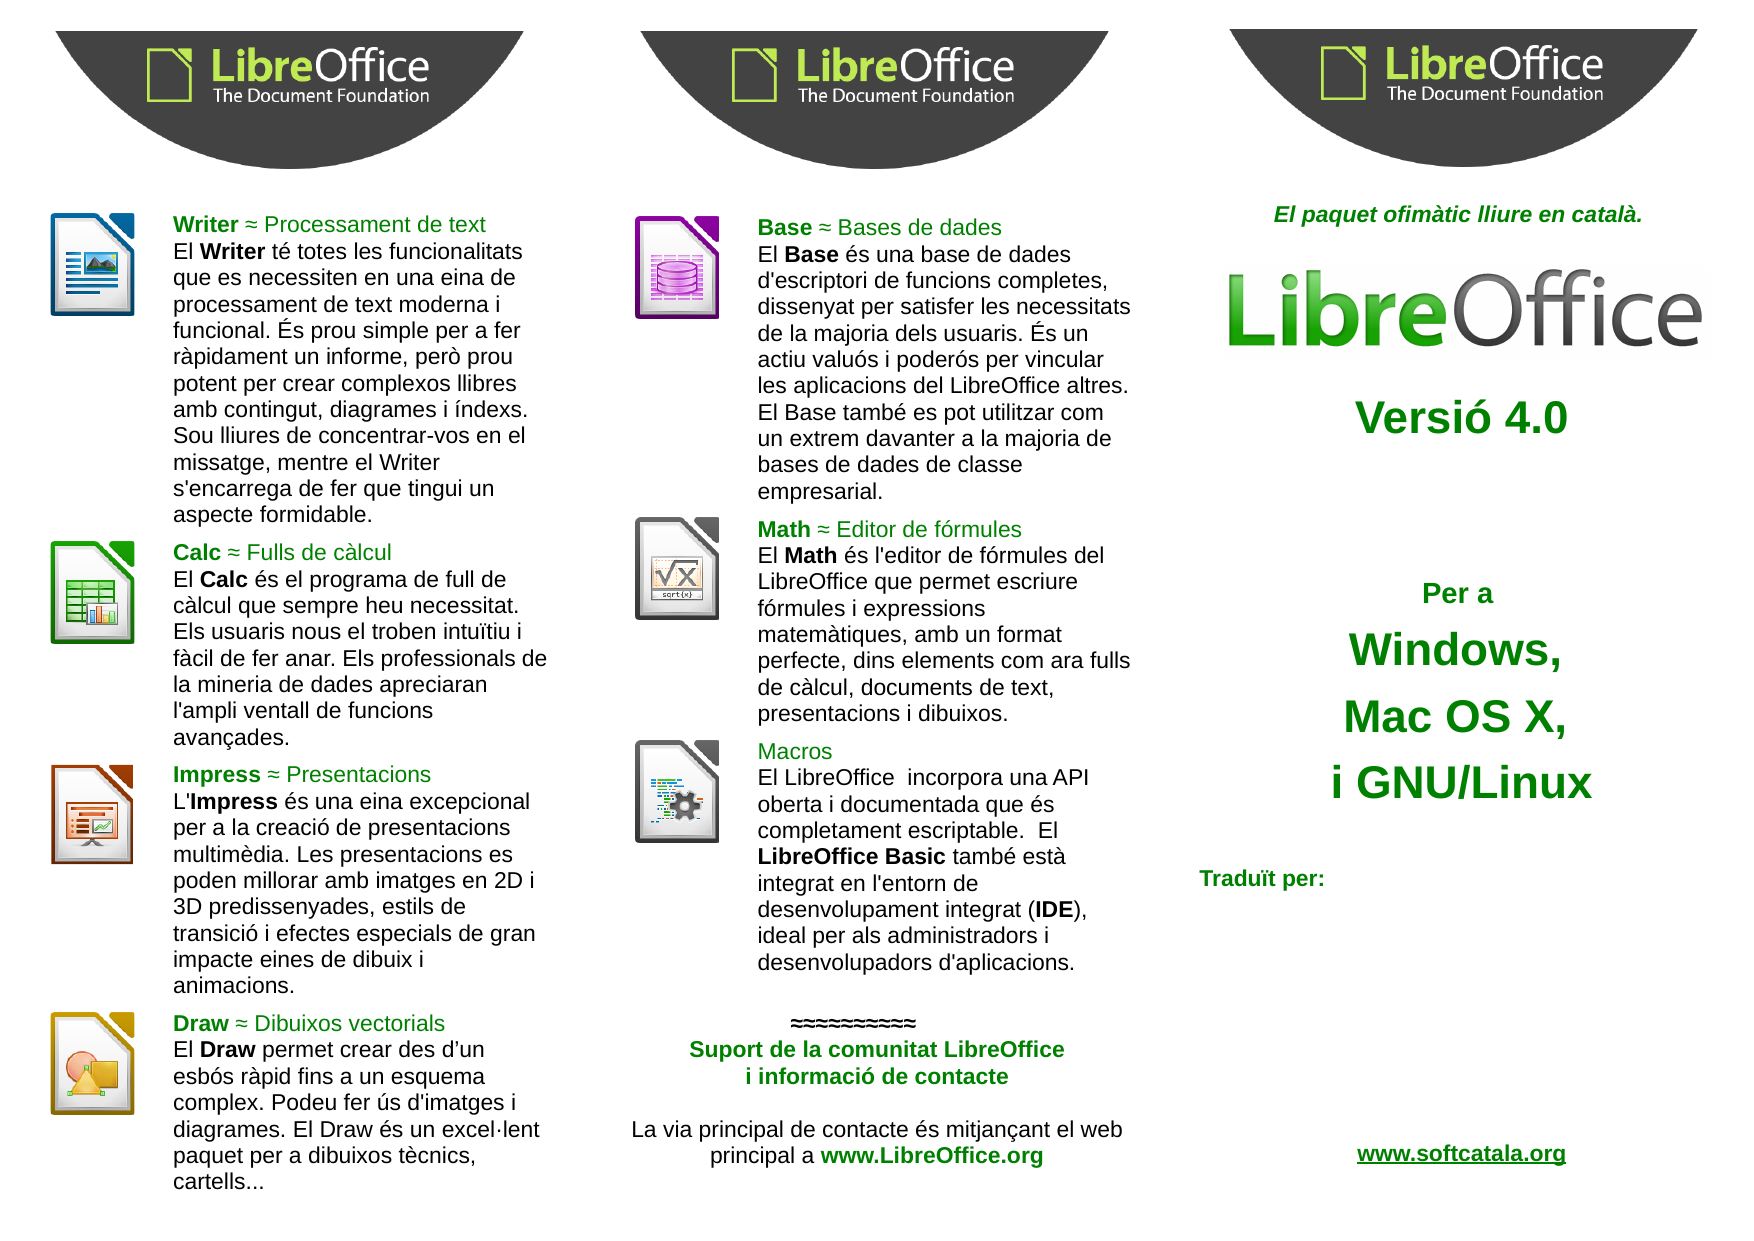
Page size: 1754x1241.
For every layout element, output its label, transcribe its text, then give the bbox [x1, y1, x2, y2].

table_cell [615, 30, 752, 208]
table_cell Impress ≈ Presentacions L'Impress és una eina excepcional per a la creació de presentacions multimèdia. Les presentacions es poden millorar amb imatges en 2D i 3D predissenyades, estils de transició i efectes especials de gran impacte eines de dibuix i animacions. [167, 756, 554, 1004]
table_cell Macros El LibreOffice incorpora una API oberta i documentada que és completament escriptable. El LibreOffice Basic també està integrat en l'entorn de desenvolupament integrat (IDE), ideal per als administradors i desenvolupadors d'aplicacions. [752, 732, 1139, 981]
table_header Base ≈ Bases de dades El Base és una base de dades d'escriptori de funcions completes, dissenyat per satisfer les necessitats de la majoria dels usuaris. És un actiu valuós i poderós per vincular les aplicacions del LibreOffice altres. El Base també es pot utilitzar com un extrem davanter a la majoria de bases de dades de classe empresarial. [752, 209, 1139, 510]
text Versió 4.0 [1199, 390, 1724, 443]
picture [50, 541, 135, 644]
picture [635, 216, 719, 319]
picture [638, 31, 1113, 177]
text Windows, [1199, 623, 1724, 676]
table_cell Calc ≈ Fulls de càlcul El Calc és el programa de full de càlcul que sempre heu necessitat. Els usuaris nous el troben intuïtiu i fàcil de fer anar. Els professionals de la mineria de dades apreciaran l'ampli ventall de funcions avançades. [167, 534, 554, 756]
picture [53, 31, 528, 177]
text ≈≈≈≈≈≈≈≈≈≈ [614, 1010, 1139, 1036]
text La via principal de contacte és mitjançant el web principal a www.LibreOffice.org [614, 1116, 1139, 1194]
table_cell [30, 756, 167, 1004]
table_header [615, 319, 752, 510]
picture [1221, 265, 1712, 361]
picture [635, 740, 719, 843]
text Traduït per: [1199, 864, 1724, 891]
picture [50, 1012, 135, 1115]
table_header [30, 206, 167, 533]
table_cell Draw ≈ Dibuixos vectorials El Draw permet crear des d’un esbós ràpid fins a un esquema complex. Podeu fer ús d'imatges i diagrames. El Draw és un excel·lent paquet per a dibuixos tècnics, cartells... [167, 1004, 554, 1200]
text El paquet ofimàtic lliure en català. [1199, 30, 1724, 228]
table_cell [30, 1013, 50, 1114]
text Per a [1199, 576, 1724, 609]
table_header [615, 209, 752, 318]
table_cell [30, 534, 167, 756]
table_cell [30, 1004, 167, 1012]
table_cell [30, 1115, 167, 1200]
table_cell Math ≈ Editor de fórmules El Math és l'editor de fórmules del LibreOffice que permet escriure fórmules i expressions matemàtiques, amb un format perfecte, dins elements com ara fulls de càlcul, documents de text, presentacions i dibuixos. [752, 510, 1139, 732]
table_header Writer ≈ Processament de text El Writer té totes les funcionalitats que es necessiten en una eina de processament de text moderna i funcional. És prou simple per a fer ràpidament un informe, però prou potent per crear complexos llibres amb contingut, diagrames i índexs. Sou lliures de concentrar-vos en el missatge, mentre el Writer s'encarrega de fer que tingui un aspecte formidable. [167, 206, 554, 533]
table_cell [135, 1013, 167, 1114]
table_cell [615, 732, 752, 981]
text www.softcatala.org [1199, 1139, 1724, 1166]
table_cell [615, 510, 752, 732]
text i GNU/Linux [1199, 755, 1724, 808]
picture [1227, 29, 1702, 175]
text Mac OS X, [1199, 689, 1724, 742]
text Suport de la comunitat LibreOffice i informació de contacte [614, 1036, 1139, 1089]
picture [50, 213, 135, 316]
picture [73, 786, 135, 866]
table_cell [752, 30, 1139, 208]
picture [635, 517, 719, 620]
